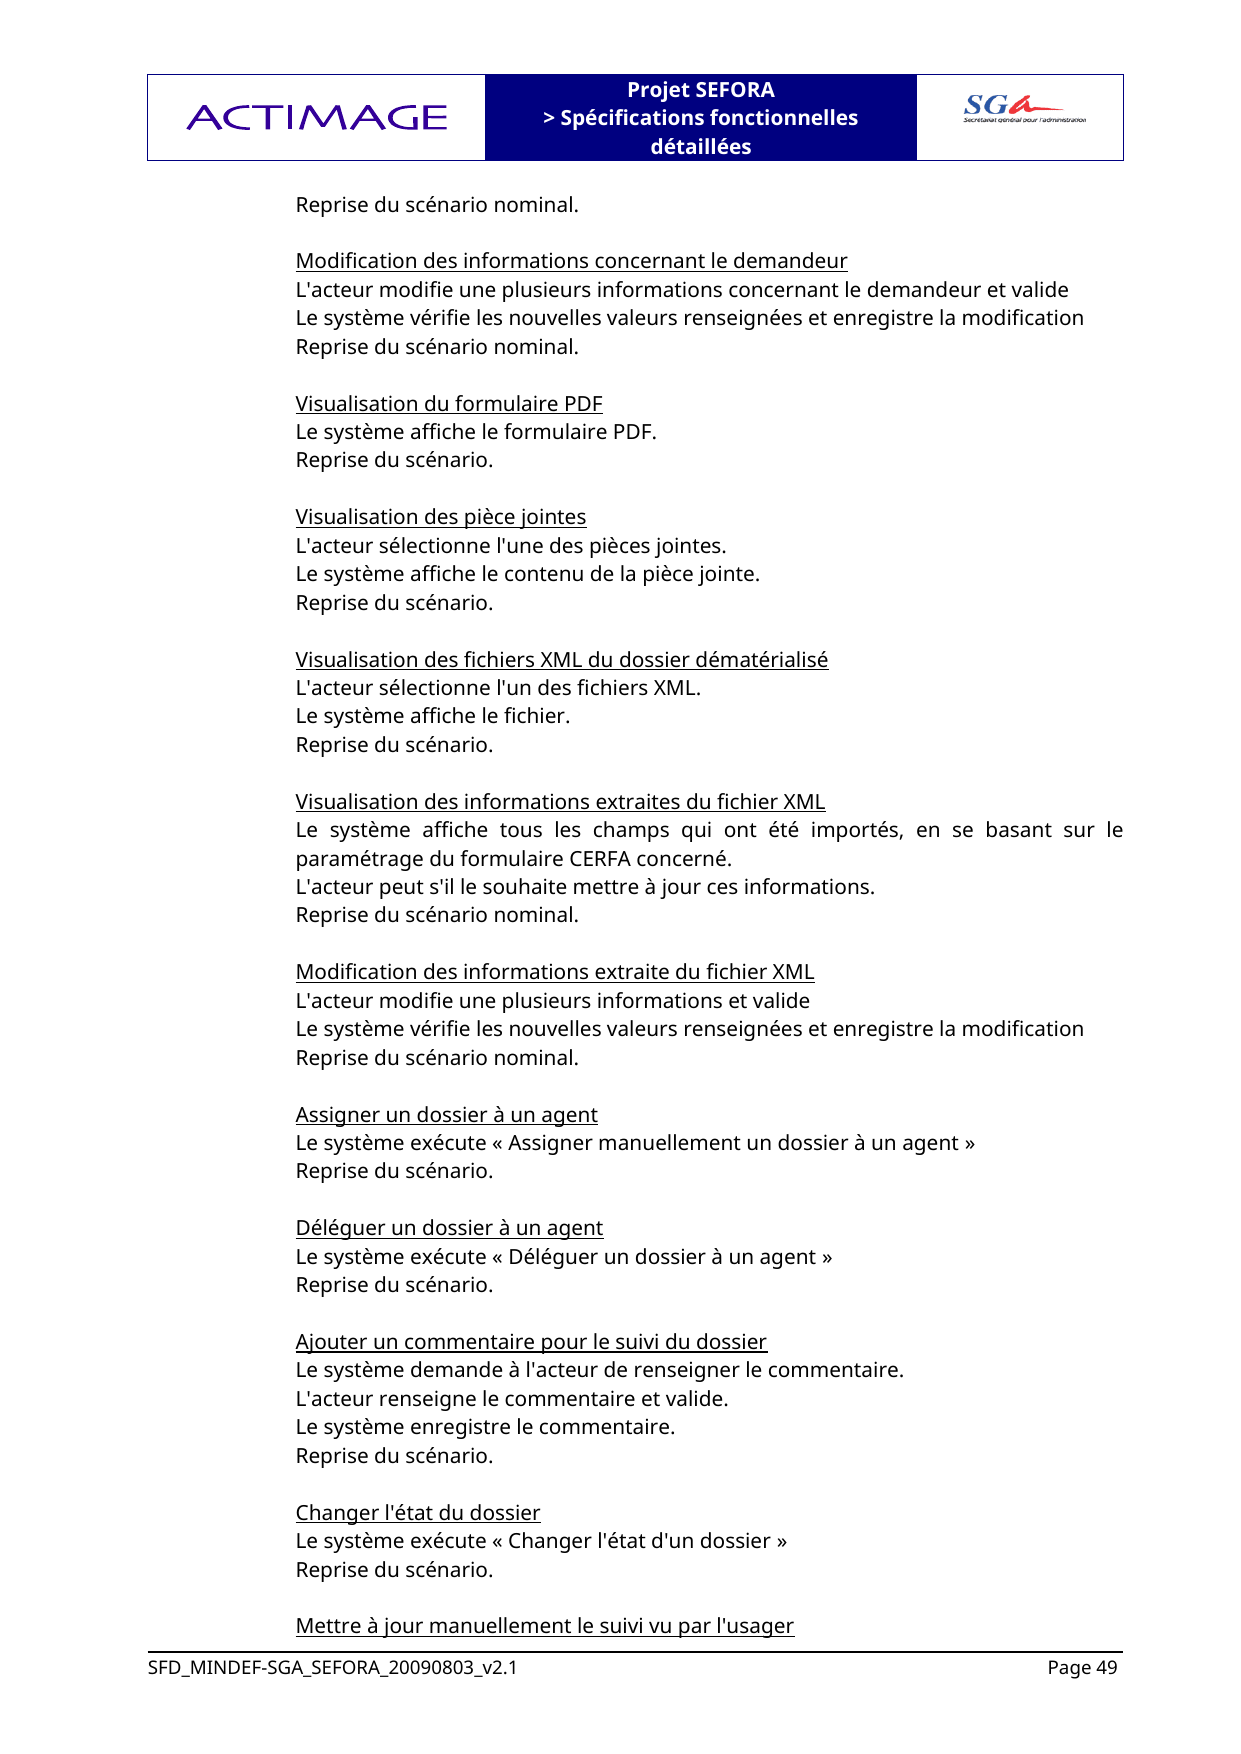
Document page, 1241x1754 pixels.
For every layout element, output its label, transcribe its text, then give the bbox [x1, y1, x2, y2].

text Visualisation des informations extraites du fichier XML [295, 787, 1125, 815]
text Reprise du scénario. [295, 1555, 1125, 1583]
text Reprise du scénario nominal. [295, 190, 1125, 218]
text Modification des informations extraite du fichier XML [295, 957, 1125, 986]
text Le système affiche tous les champs qui ont été importés, en se basant sur le paramétrage du formulaire CERFA concerné. [295, 815, 1125, 872]
text Reprise du scénario nominal. [295, 332, 1125, 360]
text Mettre à jour manuellement le suivi vu par l'usager [295, 1612, 1125, 1640]
text Déléguer un dossier à un agent [295, 1213, 1125, 1242]
text Assigner un dossier à un agent [295, 1100, 1125, 1128]
text L'acteur sélectionne l'une des pièces jointes. [295, 531, 1125, 559]
text L'acteur modifie une plusieurs informations concernant le demandeur et valide [295, 275, 1125, 303]
text Modification des informations concernant le demandeur [295, 247, 1125, 275]
picture [953, 80, 1102, 141]
text Visualisation des fichiers XML du dossier dématérialisé [295, 645, 1125, 673]
text Reprise du scénario. [295, 1270, 1125, 1299]
text L'acteur sélectionne l'un des fichiers XML. [295, 673, 1125, 702]
text Reprise du scénario. [295, 1441, 1125, 1469]
text Ajouter un commentaire pour le suivi du dossier [295, 1327, 1125, 1356]
text Reprise du scénario. [295, 1157, 1125, 1185]
text Le système affiche le contenu de la pièce jointe. [295, 559, 1125, 588]
text L'acteur modifie une plusieurs informations et valide [295, 986, 1125, 1014]
text Le système exécute « Déléguer un dossier à un agent » [295, 1242, 1125, 1270]
text Le système affiche le formulaire PDF. [295, 417, 1125, 446]
text Le système enregistre le commentaire. [295, 1412, 1125, 1441]
text Visualisation du formulaire PDF [295, 389, 1125, 417]
text L'acteur renseigne le commentaire et valide. [295, 1384, 1125, 1412]
text Reprise du scénario. [295, 446, 1125, 474]
text Le système demande à l'acteur de renseigner le commentaire. [295, 1356, 1125, 1384]
text Le système affiche le fichier. [295, 702, 1125, 730]
text Le système exécute « Assigner manuellement un dossier à un agent » [295, 1128, 1125, 1157]
text Reprise du scénario. [295, 588, 1125, 616]
text Le système vérifie les nouvelles valeurs renseignées et enregistre la modification [295, 303, 1125, 332]
text Visualisation des pièce jointes [295, 502, 1125, 531]
text Reprise du scénario. [295, 730, 1125, 758]
text Reprise du scénario nominal. [295, 901, 1125, 929]
text Reprise du scénario nominal. [295, 1043, 1125, 1071]
text Changer l'état du dossier [295, 1498, 1125, 1526]
text Le système exécute « Changer l'état d'un dossier » [295, 1526, 1125, 1555]
text Le système vérifie les nouvelles valeurs renseignées et enregistre la modification [295, 1014, 1125, 1043]
text L'acteur peut s'il le souhaite mettre à jour ces informations. [295, 872, 1125, 901]
